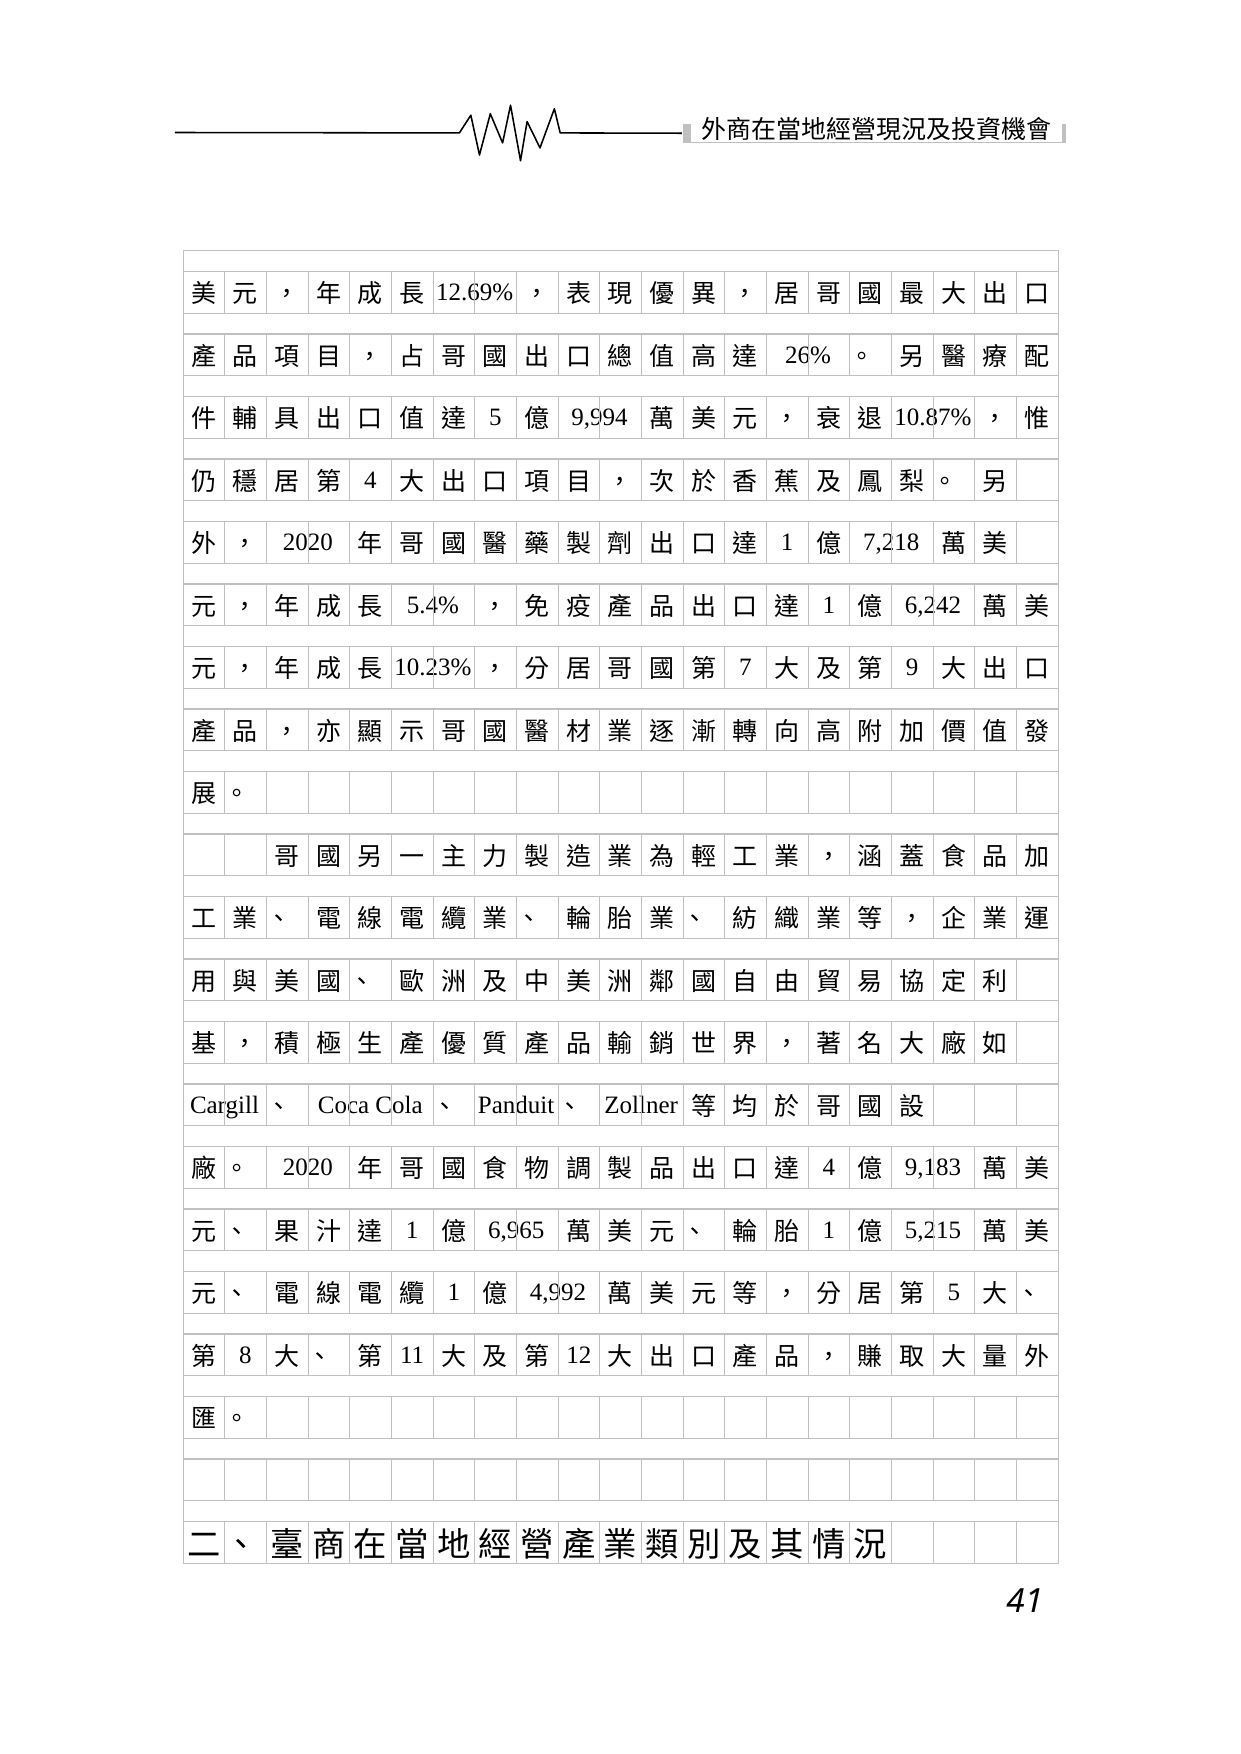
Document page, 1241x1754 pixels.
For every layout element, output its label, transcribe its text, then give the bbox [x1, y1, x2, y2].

text 類 [642, 1522, 683, 1563]
text [184, 1501, 1058, 1521]
text 依據哥國投資促進局資料，醫療、製藥及生技產品已成為哥國最大之出口項目，哥國居拉美第2大醫療產品出口國，計有Roche、Boston Scientific、ICU Medical、Philips等88家國際大廠在哥投資，創造約30,000個工作機會。受惠於國際疫情，2020年哥國醫療儀器出口金額達30億8,215萬美元，年成長12.69%，表現優異，居哥國最大出口產品項目，占哥國出口總值高達26%。另醫療配件輔具出口值達5億9,994萬美元，衰退10.87%，惟仍穩居第4大出口項目，次於香蕉及鳳梨。另外，2020年哥國醫藥製劑出口達1億7,218萬美元，年成長5.4%，免疫產品出口達1億6,242萬美元，年成長10.23%，分居哥國第7大及第9大出口產品，亦顯示哥國醫材業逐漸轉向高附加價值發展。 [184, 501, 1058, 521]
text 在 [350, 1522, 391, 1563]
text 哥國另一主力製造業為輕工業，涵蓋食品加工業、電線電纜業、輪胎業、紡織業等，企業運用與美國、歐洲及中美洲鄰國自由貿易協定利基，積極生產優質產品輸銷世界，著名大廠如Cargill、Coca Cola、Panduit、Zollner等均於哥國設廠。2020年哥國食物調製品出口達4億9,183萬美元、果汁達1億6,965萬美元、輪胎1億5,215萬美元、電線電纜1億4,992萬美元等，分居第5大、第8大、第11大及第12大出口產品，賺取大量外匯。 [184, 1314, 1058, 1333]
text 產 [559, 1522, 599, 1563]
text 依據哥國投資促進局資料，醫療、製藥及生技產品已成為哥國最大之出口項目，哥國居拉美第2大醫療產品出口國，計有Roche、Boston Scientific、ICU Medical、Philips等88家國際大廠在哥投資，創造約30,000個工作機會。受惠於國際疫情，2020年哥國醫療儀器出口金額達30億8,215萬美元，年成長12.69%，表現優異，居哥國最大出口產品項目，占哥國出口總值高達26%。另醫療配件輔具出口值達5億9,994萬美元，衰退10.87%，惟仍穩居第4大出口項目，次於香蕉及鳳梨。另外，2020年哥國醫藥製劑出口達1億7,218萬美元，年成長5.4%，免疫產品出口達1億6,242萬美元，年成長10.23%，分居哥國第7大及第9大出口產品，亦顯示哥國醫材業逐漸轉向高附加價值發展。 [184, 751, 1058, 771]
text 、 [225, 1522, 266, 1563]
text 情 [809, 1522, 849, 1563]
text 商 [309, 1522, 349, 1563]
text 依據哥國投資促進局資料，醫療、製藥及生技產品已成為哥國最大之出口項目，哥國居拉美第2大醫療產品出口國，計有Roche、Boston Scientific、ICU Medical、Philips等88家國際大廠在哥投資，創造約30,000個工作機會。受惠於國際疫情，2020年哥國醫療儀器出口金額達30億8,215萬美元，年成長12.69%，表現優異，居哥國最大出口產品項目，占哥國出口總值高達26%。另醫療配件輔具出口值達5億9,994萬美元，衰退10.87%，惟仍穩居第4大出口項目，次於香蕉及鳳梨。另外，2020年哥國醫藥製劑出口達1億7,218萬美元，年成長5.4%，免疫產品出口達1億6,242萬美元，年成長10.23%，分居哥國第7大及第9大出口產品，亦顯示哥國醫材業逐漸轉向高附加價值發展。 [184, 564, 1058, 583]
text 別 [684, 1522, 724, 1563]
text 依據哥國投資促進局資料，醫療、製藥及生技產品已成為哥國最大之出口項目，哥國居拉美第2大醫療產品出口國，計有Roche、Boston Scientific、ICU Medical、Philips等88家國際大廠在哥投資，創造約30,000個工作機會。受惠於國際疫情，2020年哥國醫療儀器出口金額達30億8,215萬美元，年成長12.69%，表現優異，居哥國最大出口產品項目，占哥國出口總值高達26%。另醫療配件輔具出口值達5億9,994萬美元，衰退10.87%，惟仍穩居第4大出口項目，次於香蕉及鳳梨。另外，2020年哥國醫藥製劑出口達1億7,218萬美元，年成長5.4%，免疫產品出口達1億6,242萬美元，年成長10.23%，分居哥國第7大及第9大出口產品，亦顯示哥國醫材業逐漸轉向高附加價值發展。 [184, 251, 1058, 271]
text [934, 1522, 974, 1563]
text 哥國另一主力製造業為輕工業，涵蓋食品加工業、電線電纜業、輪胎業、紡織業等，企業運用與美國、歐洲及中美洲鄰國自由貿易協定利基，積極生產優質產品輸銷世界，著名大廠如Cargill、Coca Cola、Panduit、Zollner等均於哥國設廠。2020年哥國食物調製品出口達4億9,183萬美元、果汁達1億6,965萬美元、輪胎1億5,215萬美元、電線電纜1億4,992萬美元等，分居第5大、第8大、第11大及第12大出口產品，賺取大量外匯。 [184, 1376, 1058, 1396]
text 哥國另一主力製造業為輕工業，涵蓋食品加工業、電線電纜業、輪胎業、紡織業等，企業運用與美國、歐洲及中美洲鄰國自由貿易協定利基，積極生產優質產品輸銷世界，著名大廠如Cargill、Coca Cola、Panduit、Zollner等均於哥國設廠。2020年哥國食物調製品出口達4億9,183萬美元、果汁達1億6,965萬美元、輪胎1億5,215萬美元、電線電纜1億4,992萬美元等，分居第5大、第8大、第11大及第12大出口產品，賺取大量外匯。 [184, 1126, 1058, 1146]
text 依據哥國投資促進局資料，醫療、製藥及生技產品已成為哥國最大之出口項目，哥國居拉美第2大醫療產品出口國，計有Roche、Boston Scientific、ICU Medical、Philips等88家國際大廠在哥投資，創造約30,000個工作機會。受惠於國際疫情，2020年哥國醫療儀器出口金額達30億8,215萬美元，年成長12.69%，表現優異，居哥國最大出口產品項目，占哥國出口總值高達26%。另醫療配件輔具出口值達5億9,994萬美元，衰退10.87%，惟仍穩居第4大出口項目，次於香蕉及鳳梨。另外，2020年哥國醫藥製劑出口達1億7,218萬美元，年成長5.4%，免疫產品出口達1億6,242萬美元，年成長10.23%，分居哥國第7大及第9大出口產品，亦顯示哥國醫材業逐漸轉向高附加價值發展。 [184, 626, 1058, 646]
text 哥國另一主力製造業為輕工業，涵蓋食品加工業、電線電纜業、輪胎業、紡織業等，企業運用與美國、歐洲及中美洲鄰國自由貿易協定利基，積極生產優質產品輸銷世界，著名大廠如Cargill、Coca Cola、Panduit、Zollner等均於哥國設廠。2020年哥國食物調製品出口達4億9,183萬美元、果汁達1億6,965萬美元、輪胎1億5,215萬美元、電線電纜1億4,992萬美元等，分居第5大、第8大、第11大及第12大出口產品，賺取大量外匯。 [184, 876, 1058, 896]
text 業 [600, 1522, 641, 1563]
text 臺 [267, 1522, 308, 1563]
text 依據哥國投資促進局資料，醫療、製藥及生技產品已成為哥國最大之出口項目，哥國居拉美第2大醫療產品出口國，計有Roche、Boston Scientific、ICU Medical、Philips等88家國際大廠在哥投資，創造約30,000個工作機會。受惠於國際疫情，2020年哥國醫療儀器出口金額達30億8,215萬美元，年成長12.69%，表現優異，居哥國最大出口產品項目，占哥國出口總值高達26%。另醫療配件輔具出口值達5億9,994萬美元，衰退10.87%，惟仍穩居第4大出口項目，次於香蕉及鳳梨。另外，2020年哥國醫藥製劑出口達1億7,218萬美元，年成長5.4%，免疫產品出口達1億6,242萬美元，年成長10.23%，分居哥國第7大及第9大出口產品，亦顯示哥國醫材業逐漸轉向高附加價值發展。 [184, 439, 1058, 458]
text 及 [725, 1522, 766, 1563]
text 哥國另一主力製造業為輕工業，涵蓋食品加工業、電線電纜業、輪胎業、紡織業等，企業運用與美國、歐洲及中美洲鄰國自由貿易協定利基，積極生產優質產品輸銷世界，著名大廠如Cargill、Coca Cola、Panduit、Zollner等均於哥國設廠。2020年哥國食物調製品出口達4億9,183萬美元、果汁達1億6,965萬美元、輪胎1億5,215萬美元、電線電纜1億4,992萬美元等，分居第5大、第8大、第11大及第12大出口產品，賺取大量外匯。 [184, 1064, 1058, 1083]
text 哥國另一主力製造業為輕工業，涵蓋食品加工業、電線電纜業、輪胎業、紡織業等，企業運用與美國、歐洲及中美洲鄰國自由貿易協定利基，積極生產優質產品輸銷世界，著名大廠如Cargill、Coca Cola、Panduit、Zollner等均於哥國設廠。2020年哥國食物調製品出口達4億9,183萬美元、果汁達1億6,965萬美元、輪胎1億5,215萬美元、電線電纜1億4,992萬美元等，分居第5大、第8大、第11大及第12大出口產品，賺取大量外匯。 [184, 814, 1058, 833]
text 哥國另一主力製造業為輕工業，涵蓋食品加工業、電線電纜業、輪胎業、紡織業等，企業運用與美國、歐洲及中美洲鄰國自由貿易協定利基，積極生產優質產品輸銷世界，著名大廠如Cargill、Coca Cola、Panduit、Zollner等均於哥國設廠。2020年哥國食物調製品出口達4億9,183萬美元、果汁達1億6,965萬美元、輪胎1億5,215萬美元、電線電纜1億4,992萬美元等，分居第5大、第8大、第11大及第12大出口產品，賺取大量外匯。 [184, 1189, 1058, 1208]
text 經 [475, 1522, 516, 1563]
text [1017, 1522, 1058, 1563]
text 其 [767, 1522, 808, 1563]
text 當 [392, 1522, 433, 1563]
text 二 [184, 1522, 224, 1563]
text 哥國另一主力製造業為輕工業，涵蓋食品加工業、電線電纜業、輪胎業、紡織業等，企業運用與美國、歐洲及中美洲鄰國自由貿易協定利基，積極生產優質產品輸銷世界，著名大廠如Cargill、Coca Cola、Panduit、Zollner等均於哥國設廠。2020年哥國食物調製品出口達4億9,183萬美元、果汁達1億6,965萬美元、輪胎1億5,215萬美元、電線電纜1億4,992萬美元等，分居第5大、第8大、第11大及第12大出口產品，賺取大量外匯。 [184, 1251, 1058, 1271]
text 依據哥國投資促進局資料，醫療、製藥及生技產品已成為哥國最大之出口項目，哥國居拉美第2大醫療產品出口國，計有Roche、Boston Scientific、ICU Medical、Philips等88家國際大廠在哥投資，創造約30,000個工作機會。受惠於國際疫情，2020年哥國醫療儀器出口金額達30億8,215萬美元，年成長12.69%，表現優異，居哥國最大出口產品項目，占哥國出口總值高達26%。另醫療配件輔具出口值達5億9,994萬美元，衰退10.87%，惟仍穩居第4大出口項目，次於香蕉及鳳梨。另外，2020年哥國醫藥製劑出口達1億7,218萬美元，年成長5.4%，免疫產品出口達1億6,242萬美元，年成長10.23%，分居哥國第7大及第9大出口產品，亦顯示哥國醫材業逐漸轉向高附加價值發展。 [184, 689, 1058, 708]
text 依據哥國投資促進局資料，醫療、製藥及生技產品已成為哥國最大之出口項目，哥國居拉美第2大醫療產品出口國，計有Roche、Boston Scientific、ICU Medical、Philips等88家國際大廠在哥投資，創造約30,000個工作機會。受惠於國際疫情，2020年哥國醫療儀器出口金額達30億8,215萬美元，年成長12.69%，表現優異，居哥國最大出口產品項目，占哥國出口總值高達26%。另醫療配件輔具出口值達5億9,994萬美元，衰退10.87%，惟仍穩居第4大出口項目，次於香蕉及鳳梨。另外，2020年哥國醫藥製劑出口達1億7,218萬美元，年成長5.4%，免疫產品出口達1億6,242萬美元，年成長10.23%，分居哥國第7大及第9大出口產品，亦顯示哥國醫材業逐漸轉向高附加價值發展。 [184, 376, 1058, 396]
text 地 [434, 1522, 474, 1563]
text 況 [850, 1522, 891, 1563]
text 依據哥國投資促進局資料，醫療、製藥及生技產品已成為哥國最大之出口項目，哥國居拉美第2大醫療產品出口國，計有Roche、Boston Scientific、ICU Medical、Philips等88家國際大廠在哥投資，創造約30,000個工作機會。受惠於國際疫情，2020年哥國醫療儀器出口金額達30億8,215萬美元，年成長12.69%，表現優異，居哥國最大出口產品項目，占哥國出口總值高達26%。另醫療配件輔具出口值達5億9,994萬美元，衰退10.87%，惟仍穩居第4大出口項目，次於香蕉及鳳梨。另外，2020年哥國醫藥製劑出口達1億7,218萬美元，年成長5.4%，免疫產品出口達1億6,242萬美元，年成長10.23%，分居哥國第7大及第9大出口產品，亦顯示哥國醫材業逐漸轉向高附加價值發展。 [184, 314, 1058, 333]
text 營 [517, 1522, 558, 1563]
text 哥國另一主力製造業為輕工業，涵蓋食品加工業、電線電纜業、輪胎業、紡織業等，企業運用與美國、歐洲及中美洲鄰國自由貿易協定利基，積極生產優質產品輸銷世界，著名大廠如Cargill、Coca Cola、Panduit、Zollner等均於哥國設廠。2020年哥國食物調製品出口達4億9,183萬美元、果汁達1億6,965萬美元、輪胎1億5,215萬美元、電線電纜1億4,992萬美元等，分居第5大、第8大、第11大及第12大出口產品，賺取大量外匯。 [184, 939, 1058, 958]
text [892, 1522, 933, 1563]
text 哥國另一主力製造業為輕工業，涵蓋食品加工業、電線電纜業、輪胎業、紡織業等，企業運用與美國、歐洲及中美洲鄰國自由貿易協定利基，積極生產優質產品輸銷世界，著名大廠如Cargill、Coca Cola、Panduit、Zollner等均於哥國設廠。2020年哥國食物調製品出口達4億9,183萬美元、果汁達1億6,965萬美元、輪胎1億5,215萬美元、電線電纜1億4,992萬美元等，分居第5大、第8大、第11大及第12大出口產品，賺取大量外匯。 [184, 1001, 1058, 1021]
text [975, 1522, 1016, 1563]
